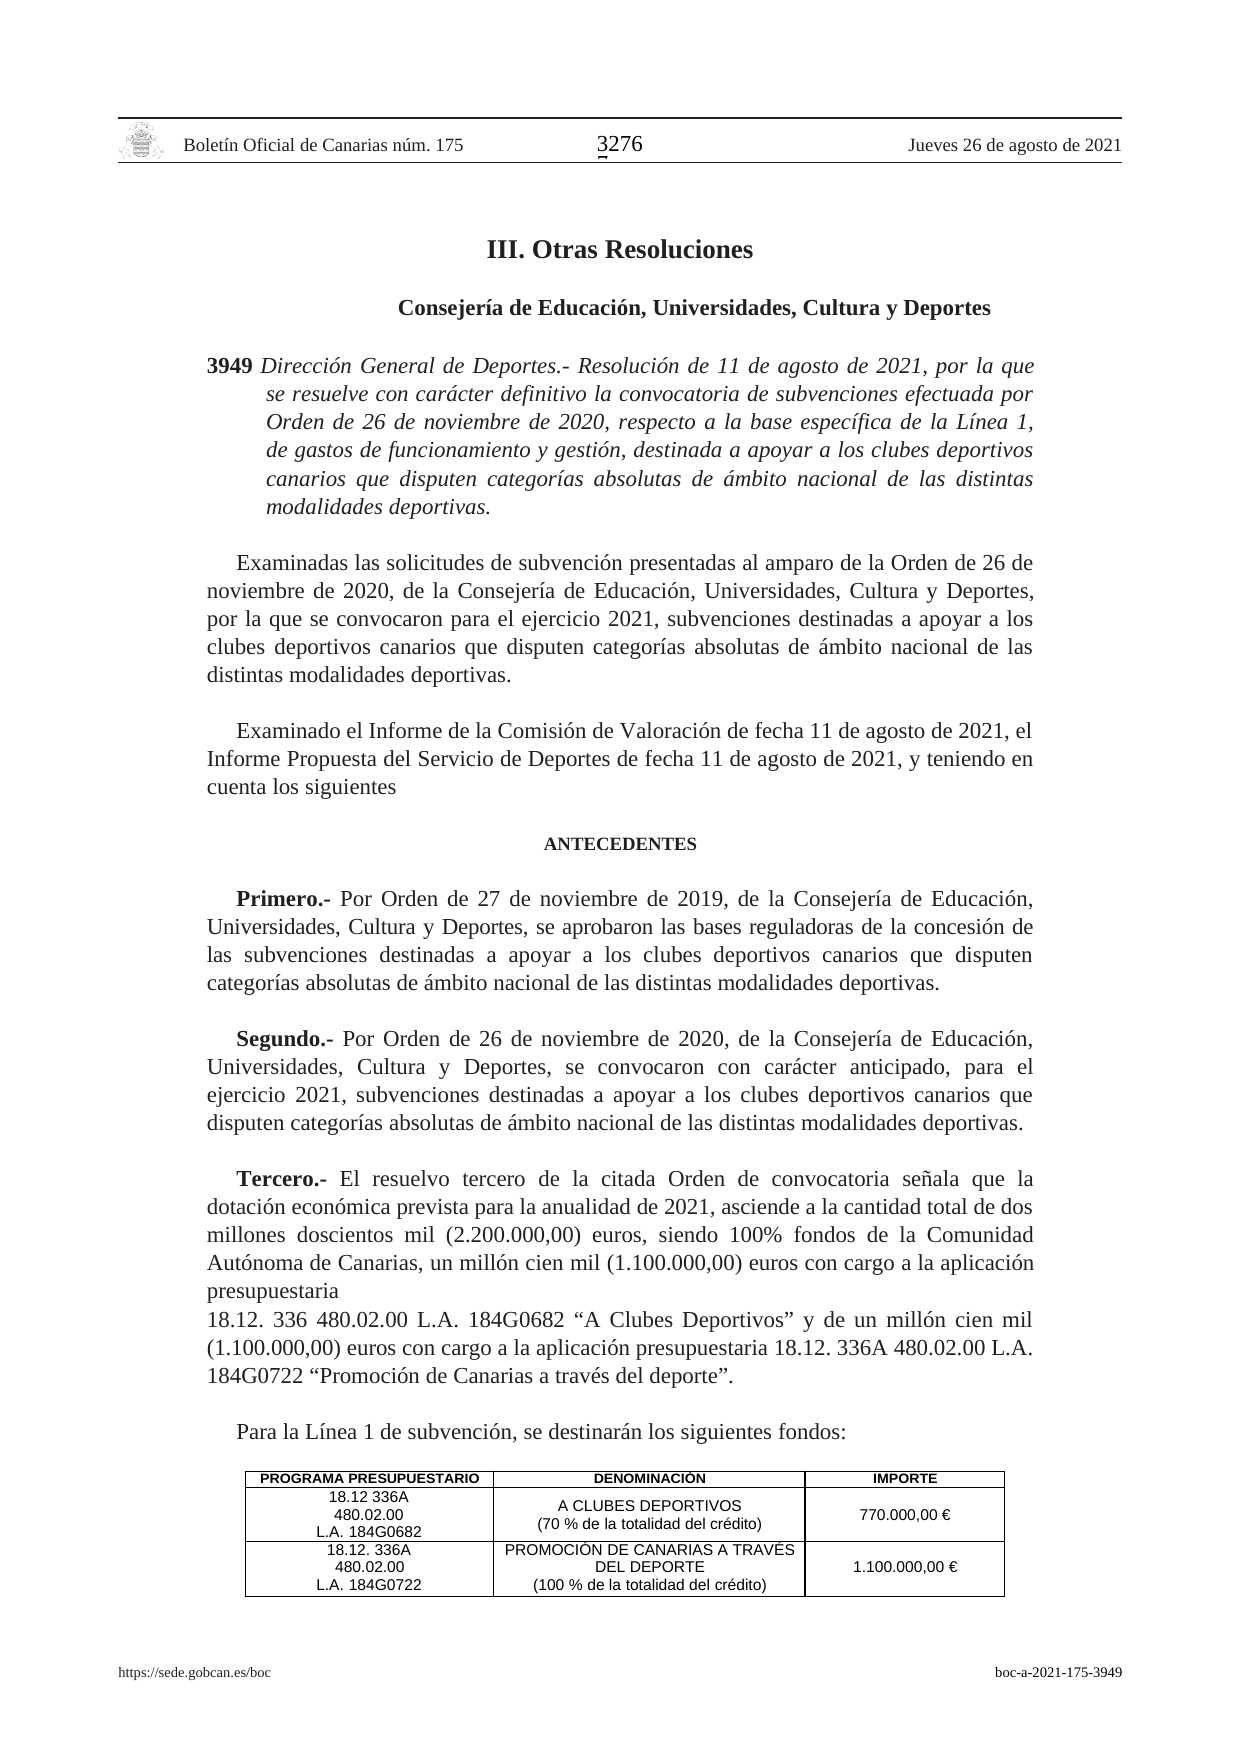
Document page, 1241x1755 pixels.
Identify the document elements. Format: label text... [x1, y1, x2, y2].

table_header DENOMINACIÓN [494, 1472, 804, 1487]
text Examinadas las solicitudes de subvención presentadas al amparo de la Orden de 26 de noviembre de 2020, de la Consejería de Educación, Universidades, Cultura y Deportes, por la que se convocaron para el ejercicio 2021, subvenciones destinadas a apoyar a los clubes deportivos canarios que disputen categorías absolutas de ámbito nacional de las distintas modalidades deportivas. [207, 549, 1034, 688]
table_cell [806, 1542, 1004, 1559]
table_cell 770.000,00 € [806, 1488, 1004, 1541]
table_cell PROMOCIÓN DE CANARIAS A TRAVÉS [494, 1542, 804, 1559]
text 3949 Dirección General de Deportes.- Resolución de 11 de agosto de 2021, por la que se resuelve con carácter definitivo la convocatoria de subvenciones efectuada por Orden de 26 de noviembre de 2020, respecto a la base específica de la Línea 1, de gastos de funcionamiento y gestión, destinada a apoyar a los clubes deportivos canarios que disputen categorías absolutas de ámbito nacional de las distintas modalidades deportivas. [207, 352, 1034, 519]
table_cell L.A. 184G0722 [246, 1578, 493, 1596]
table_header PROGRAMA PRESUPUESTARIO [246, 1472, 493, 1487]
text Tercero.- El resuelvo tercero de la citada Orden de convocatoria señala que la dotación económica prevista para la anualidad de 2021, asciende a la cantidad total de dos millones doscientos mil (2.200.000,00) euros, siendo 100% fondos de la Comunidad Autónoma de Canarias, un millón cien mil (1.100.000,00) euros con cargo a la aplicación presupuestaria [207, 1165, 1034, 1304]
table_cell (100 % de la totalidad del crédito) [494, 1578, 804, 1596]
table_cell DEL DEPORTE [494, 1559, 804, 1577]
table_cell 18.12. 336A [246, 1542, 493, 1559]
text Primero.- Por Orden de 27 de noviembre de 2019, de la Consejería de Educación, Universidades, Cultura y Deportes, se aprobaron las bases reguladoras de la concesión de las subvenciones destinadas a apoyar a los clubes deportivos canarios que disputen categorías absolutas de ámbito nacional de las distintas modalidades deportivas. [207, 884, 1034, 995]
text Para la Línea 1 de subvención, se destinarán los siguientes fondos: [236, 1418, 1066, 1444]
table_cell 18.12 336A 480.02.00 L.A. 184G0682 [246, 1488, 493, 1541]
text III. Otras Resoluciones [486, 233, 1066, 264]
table_cell 1.100.000,00 € [806, 1559, 1004, 1577]
subtitle Consejería de Educación, Universidades, Cultura y Deportes [323, 294, 1066, 320]
table_cell [806, 1578, 1004, 1596]
text Examinado el Informe de la Comisión de Valoración de fecha 11 de agosto de 2021, el Informe Propuesta del Servicio de Deportes de fecha 11 de agosto de 2021, y teniendo en cuenta los siguientes [207, 717, 1034, 800]
table_cell A CLUBES DEPORTIVOS (70 % de la totalidad del crédito) [494, 1488, 804, 1541]
table_cell 480.02.00 [246, 1559, 493, 1577]
text ANTECEDENTES [323, 833, 918, 854]
text Segundo.- Por Orden de 26 de noviembre de 2020, de la Consejería de Educación, Universidades, Cultura y Deportes, se convocaron con carácter anticipado, para el ejercicio 2021, subvenciones destinadas a apoyar a los clubes deportivos canarios que disputen categorías absolutas de ámbito nacional de las distintas modalidades deportivas. [207, 1025, 1034, 1136]
text 18.12. 336 480.02.00 L.A. 184G0682 “A Clubes Deportivos” y de un millón cien mil (1.100.000,00) euros con cargo a la aplicación presupuestaria 18.12. 336A 480.02.00 L.A. 184G0722 “Promoción de Canarias a través del deporte”. [207, 1306, 1034, 1389]
table_header IMPORTE [806, 1472, 1004, 1487]
